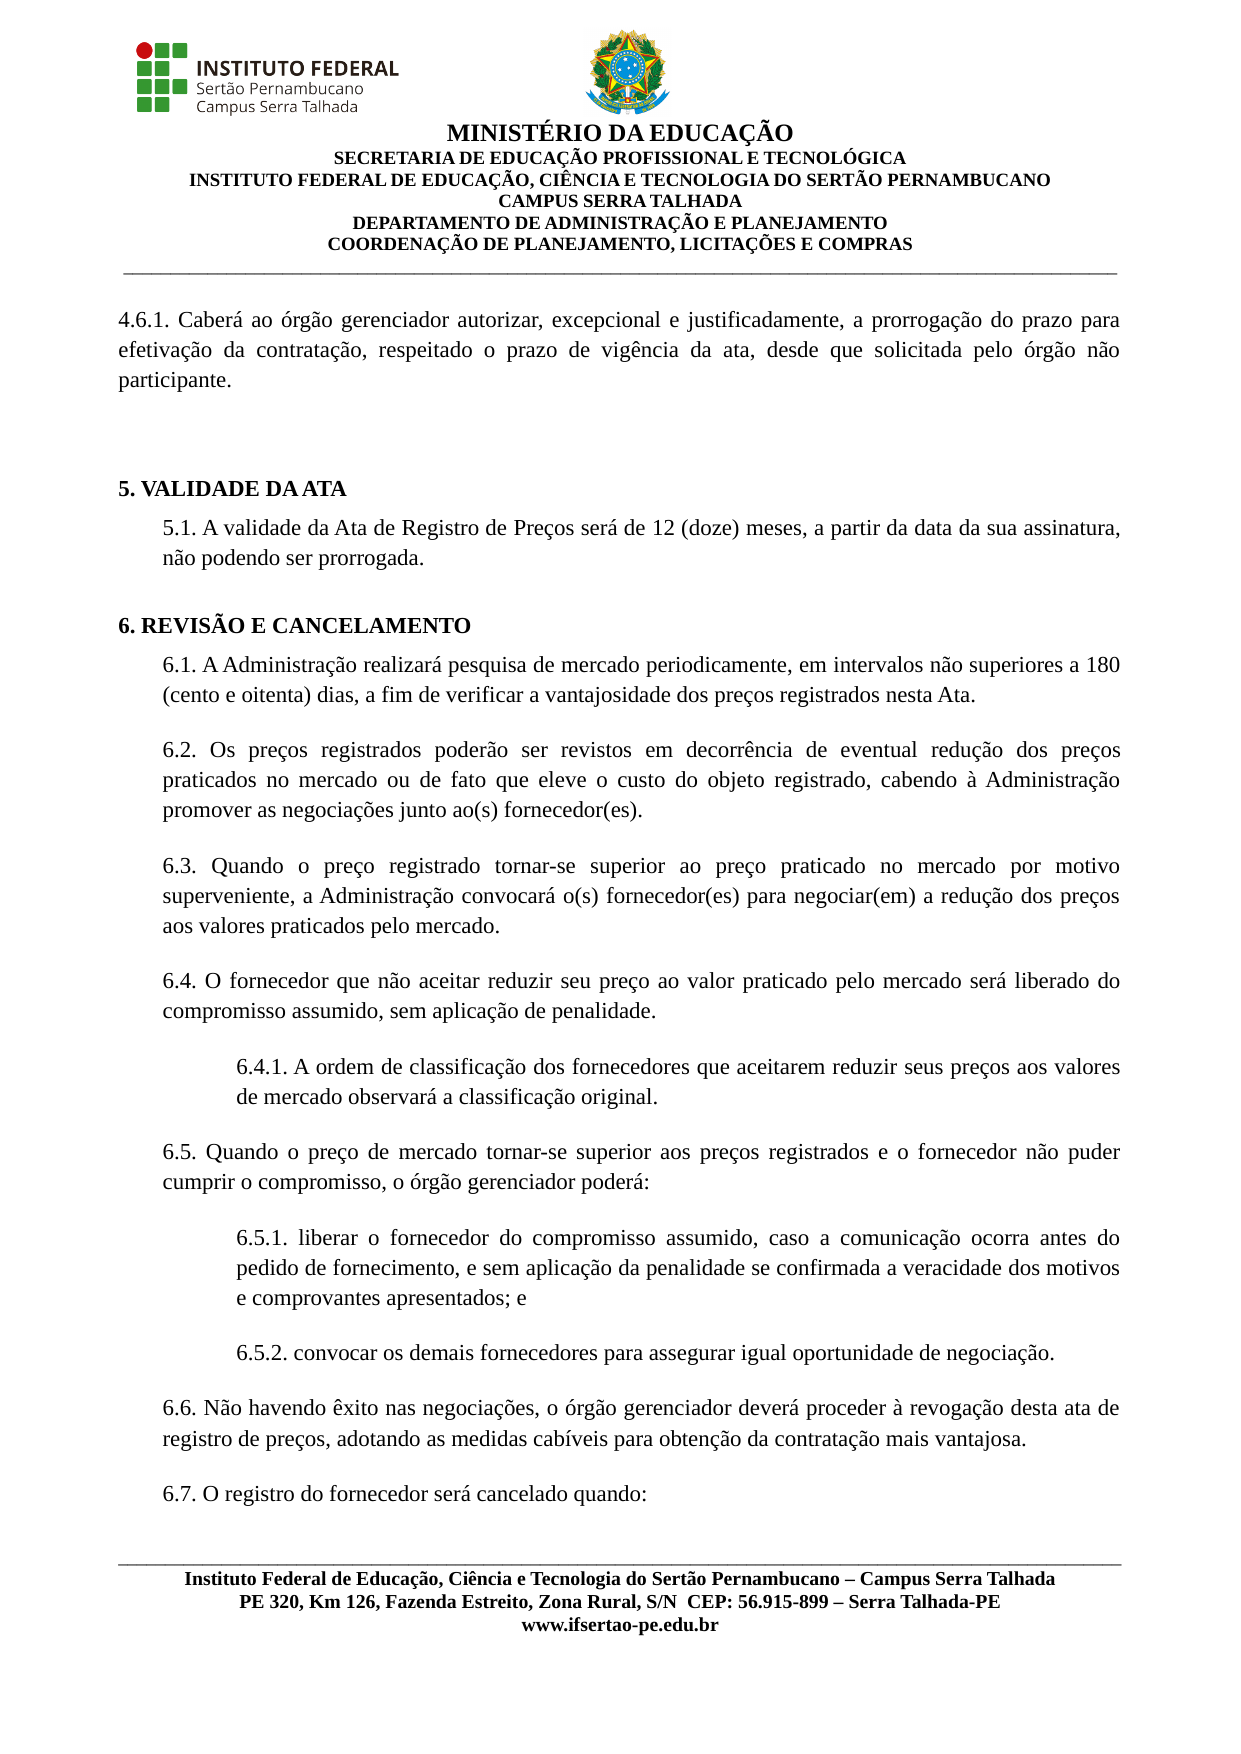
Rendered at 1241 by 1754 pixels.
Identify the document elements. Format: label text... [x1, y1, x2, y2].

text 6.2. Os preços registrados poderão ser revistos em decorrência de eventual redução dos preços praticados no mercado ou de fato que eleve o custo do objeto registrado, cabendo à Administração promover as negociações junto ao(s) fornecedor(es). [162, 736, 1122, 823]
text 6.7. O registro do fornecedor será cancelado quando: [162, 1480, 1122, 1506]
text 6.5. Quando o preço de mercado tornar-se superior aos preços registrados e o fornecedor não puder cumprir o compromisso, o órgão gerenciador poderá: [162, 1138, 1122, 1195]
list 6.1. A Administração realizará pesquisa de mercado periodicamente, em intervalos não superiores a 180 (cento e oitenta) dias, a fim de verificar a vantajosidade dos preços registrados nesta Ata. [162, 651, 1122, 707]
text 6.3. Quando o preço registrado tornar-se superior ao preço praticado no mercado por motivo superveniente, a Administração convocará o(s) fornecedor(es) para negociar(em) a redução dos preços aos valores praticados pelo mercado. [162, 852, 1122, 938]
picture [136, 42, 399, 116]
text 6.6. Não havendo êxito nas negociações, o órgão gerenciador deverá proceder à revogação desta ata de registro de preços, adotando as medidas cabíveis para obtenção da contratação mais vantajosa. [162, 1394, 1122, 1451]
text 6. REVISÃO E CANCELAMENTO [118, 612, 1125, 638]
text 6.5.2. convocar os demais fornecedores para assegurar igual oportunidade de negociação. [236, 1339, 1122, 1366]
picture [582, 27, 673, 117]
text 6.4.1. A ordem de classificação dos fornecedores que aceitarem reduzir seus preços aos valores de mercado observará a classificação original. [236, 1053, 1122, 1109]
text 6.4. O fornecedor que não aceitar reduzir seu preço ao valor praticado pelo mercado será liberado do compromisso assumido, sem aplicação de penalidade. [162, 967, 1122, 1024]
text 5. VALIDADE DA ATA [118, 475, 1125, 501]
text 5.1. A validade da Ata de Registro de Preços será de 12 (doze) meses, a partir da data da sua assinatura, não podendo ser prorrogada. [162, 514, 1122, 571]
text 4.6.1. Caberá ao órgão gerenciador autorizar, excepcional e justificadamente, a prorrogação do prazo para efetivação da contratação, respeitado o prazo de vigência da ata, desde que solicitada pelo órgão não participante. [118, 306, 1122, 392]
text 6.5.1. liberar o fornecedor do compromisso assumido, caso a comunicação ocorra antes do pedido de fornecimento, e sem aplicação da penalidade se confirmada a veracidade dos motivos e comprovantes apresentados; e [236, 1224, 1122, 1310]
